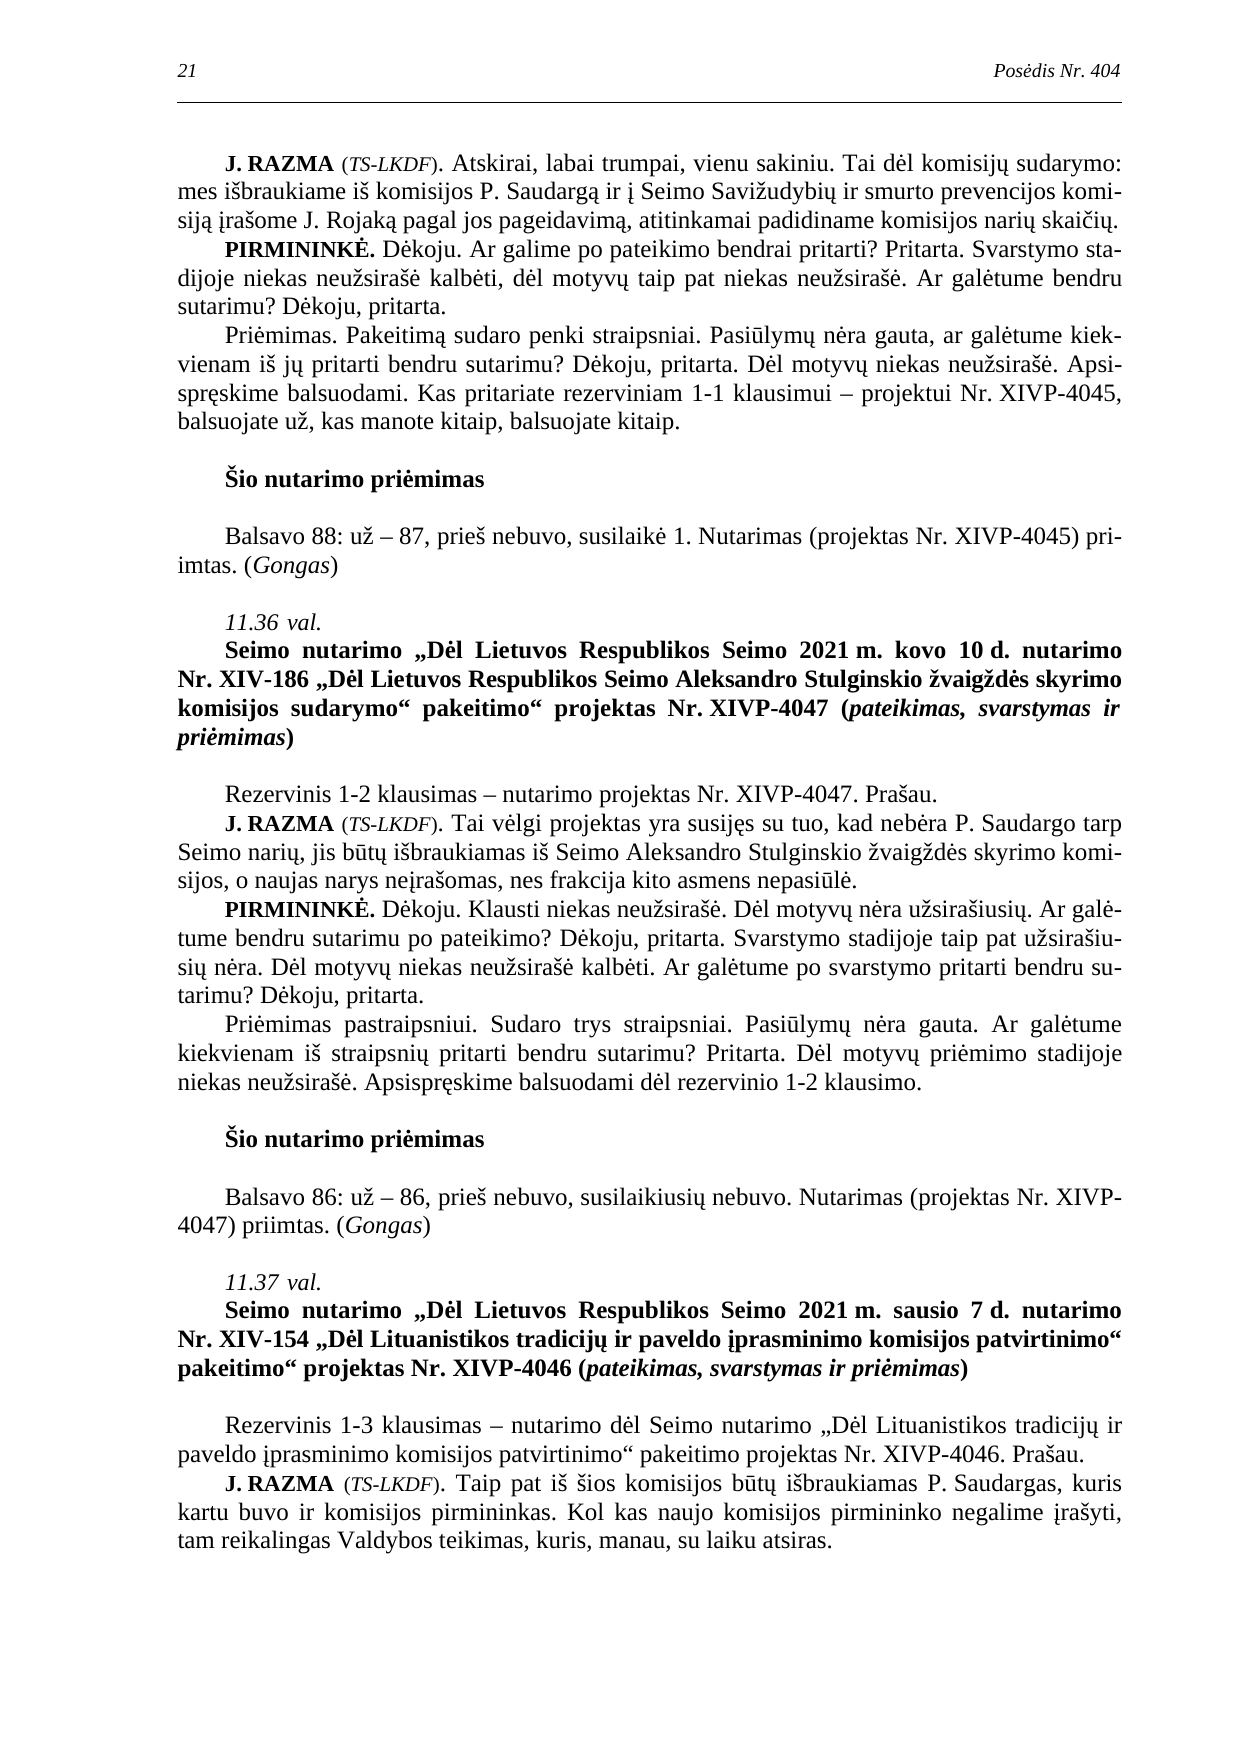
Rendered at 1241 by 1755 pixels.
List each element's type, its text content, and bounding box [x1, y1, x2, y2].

text 11.37 val. [224, 1268, 1122, 1295]
text Bal­sa­vo 86: už – 86, prieš ne­bu­vo, su­si­lai­kiu­sių ne­bu­vo. Nu­ta­ri­mas (pro­jek­tas Nr. XIVP-4047) pri­im­tas. (Gon­gas) [177, 1182, 1122, 1239]
text J. RAZMA (TS-LKDF). Tai vėl­gi pro­jek­tas yra su­si­jęs su tuo, kad ne­bė­ra P. Sau­dar­go tarp Sei­mo na­rių, jis bū­tų iš­brau­kia­mas iš Sei­mo Alek­san­dro Stul­gins­kio žvaigž­dės sky­ri­mo ko­mi­si­jos, o nau­jas na­rys ne­įra­šo­mas, nes frak­ci­ja ki­to as­mens ne­pa­siū­lė. [177, 808, 1122, 894]
text Pri­ėmi­mas. Pa­kei­ti­mą su­da­ro pen­ki straips­niai. Pa­siū­ly­mų nė­ra gau­ta, ar ga­lė­tu­me kiek­vie­nam iš jų pri­tar­ti ben­dru su­ta­ri­mu? Dė­ko­ju, pri­tar­ta. Dėl mo­ty­vų nie­kas ne­už­si­ra­šė. Ap­si­spręs­ki­me bal­suo­da­mi. Kas pri­ta­ria­te re­zer­vi­niam 1-1 klau­si­mui – pro­jek­tui Nr. XIVP-4045, bal­suo­ja­te už, kas ma­no­te ki­taip, bal­suo­ja­te ki­taip. [177, 320, 1122, 435]
text Re­zer­vi­nis 1-3 klau­si­mas – nu­ta­ri­mo dėl Sei­mo nu­ta­ri­mo „Dėl Li­tu­a­nis­ti­kos tra­di­ci­jų ir pa­vel­do įpras­mi­ni­mo ko­mi­si­jos pa­tvir­ti­ni­mo“ pa­kei­ti­mo pro­jek­tas Nr. XIVP-4046. Pra­šau. [177, 1410, 1122, 1468]
text Šio nu­ta­ri­mo pri­ėmi­mas [177, 464, 1122, 493]
text 11.36 val. [224, 608, 1122, 635]
text Bal­sa­vo 88: už – 87, prieš ne­bu­vo, su­si­lai­kė 1. Nu­ta­ri­mas (pro­jek­tas Nr. XIVP-4045) pri­im­tas. (Gon­gas) [177, 521, 1122, 579]
text PIRMININKĖ. Dė­ko­ju. Klaus­ti nie­kas ne­už­si­ra­šė. Dėl mo­ty­vų nė­ra už­si­ra­šiu­sių. Ar ga­lė­tu­me ben­dru su­ta­ri­mu po pa­tei­ki­mo? Dė­ko­ju, pri­tar­ta. Svars­ty­mo sta­di­jo­je taip pat už­si­ra­šiu­sių nė­ra. Dėl mo­ty­vų nie­kas ne­už­si­ra­šė kal­bė­ti. Ar ga­lė­tu­me po svars­ty­mo pri­tar­ti ben­dru su­ta­ri­mu? Dė­ko­ju, pri­tar­ta. [177, 894, 1122, 1009]
text J. RAZMA (TS-LKDF). At­ski­rai, la­bai trum­pai, vie­nu sa­ki­niu. Tai dėl ko­mi­si­jų su­da­ry­mo: mes iš­brau­kia­me iš ko­mi­si­jos P. Sau­dar­gą ir į Sei­mo Sa­vi­žu­dy­bių ir smur­to pre­ven­ci­jos ko­mi­si­ją įra­šo­me J. Ro­ja­ką pa­gal jos pa­gei­da­vi­mą, ati­tin­ka­mai pa­di­di­na­me ko­mi­si­jos na­rių skai­čių. [177, 148, 1122, 234]
text Šio nu­ta­ri­mo pri­ėmi­mas [177, 1124, 1122, 1153]
text J. RAZMA (TS-LKDF). Taip pat iš šios ko­mi­si­jos bū­tų iš­brau­kia­mas P. Sau­dar­gas, ku­ris kar­tu bu­vo ir ko­mi­si­jos pir­mi­nin­kas. Kol kas nau­jo ko­mi­si­jos pir­mi­nin­ko ne­ga­li­me įra­šy­ti, tam rei­ka­lin­gas Val­dy­bos tei­ki­mas, ku­ris, ma­nau, su lai­ku at­si­ras. [177, 1468, 1122, 1554]
text PIRMININKĖ. Dė­ko­ju. Ar ga­li­me po pa­tei­ki­mo ben­drai pri­tar­ti? Pri­tar­ta. Svars­ty­mo sta­di­jo­je nie­kas ne­už­si­ra­šė kal­bė­ti, dėl mo­ty­vų taip pat nie­kas ne­už­si­ra­šė. Ar ga­lė­tu­me ben­dru su­ta­ri­mu? Dė­ko­ju, pri­tar­ta. [177, 234, 1122, 320]
text Re­zer­vi­nis 1-2 klau­si­mas – nu­ta­ri­mo pro­jek­tas Nr. XIVP-4047. Pra­šau. [177, 779, 1122, 808]
text Sei­mo nu­ta­ri­mo „Dėl Lie­tu­vos Res­pub­li­kos Sei­mo 2021 m. sau­sio 7 d. nu­ta­ri­mo Nr. XIV-154 „Dėl Li­tu­a­nis­ti­kos tra­di­ci­jų ir pa­vel­do įpras­mi­ni­mo ko­mi­si­jos pa­tvir­ti­ni­mo“ pa­kei­ti­mo“ pro­jek­tas Nr. XIVP-4046 (pa­tei­ki­mas, svars­ty­mas ir pri­ėmi­mas) [177, 1295, 1122, 1382]
text Sei­mo nu­ta­ri­mo „Dėl Lie­tu­vos Res­pub­li­kos Sei­mo 2021 m. ko­vo 10 d. nu­ta­ri­mo Nr. XIV-186 „Dėl Lie­tu­vos Res­pub­li­kos Sei­mo Alek­san­dro Stul­gins­kio žvaigž­dės skyrimo ko­mi­si­jos su­da­ry­mo“ pa­kei­ti­mo“ pro­jek­tas Nr. XIVP-4047 (pa­tei­ki­mas, svars­ty­mas ir pri­ėmi­mas) [177, 635, 1122, 750]
text Pri­ėmi­mas pa­straips­niui. Su­da­ro trys straips­niai. Pa­siū­ly­mų nė­ra gau­ta. Ar ga­lė­tu­me kiek­vie­nam iš straips­nių pri­tar­ti ben­dru su­ta­ri­mu? Pri­tar­ta. Dėl mo­ty­vų pri­ėmi­mo sta­di­jo­je nie­kas ne­už­si­ra­šė. Ap­si­spręs­ki­me bal­suo­da­mi dėl re­zer­vi­nio 1-2 klau­si­mo. [177, 1009, 1122, 1095]
